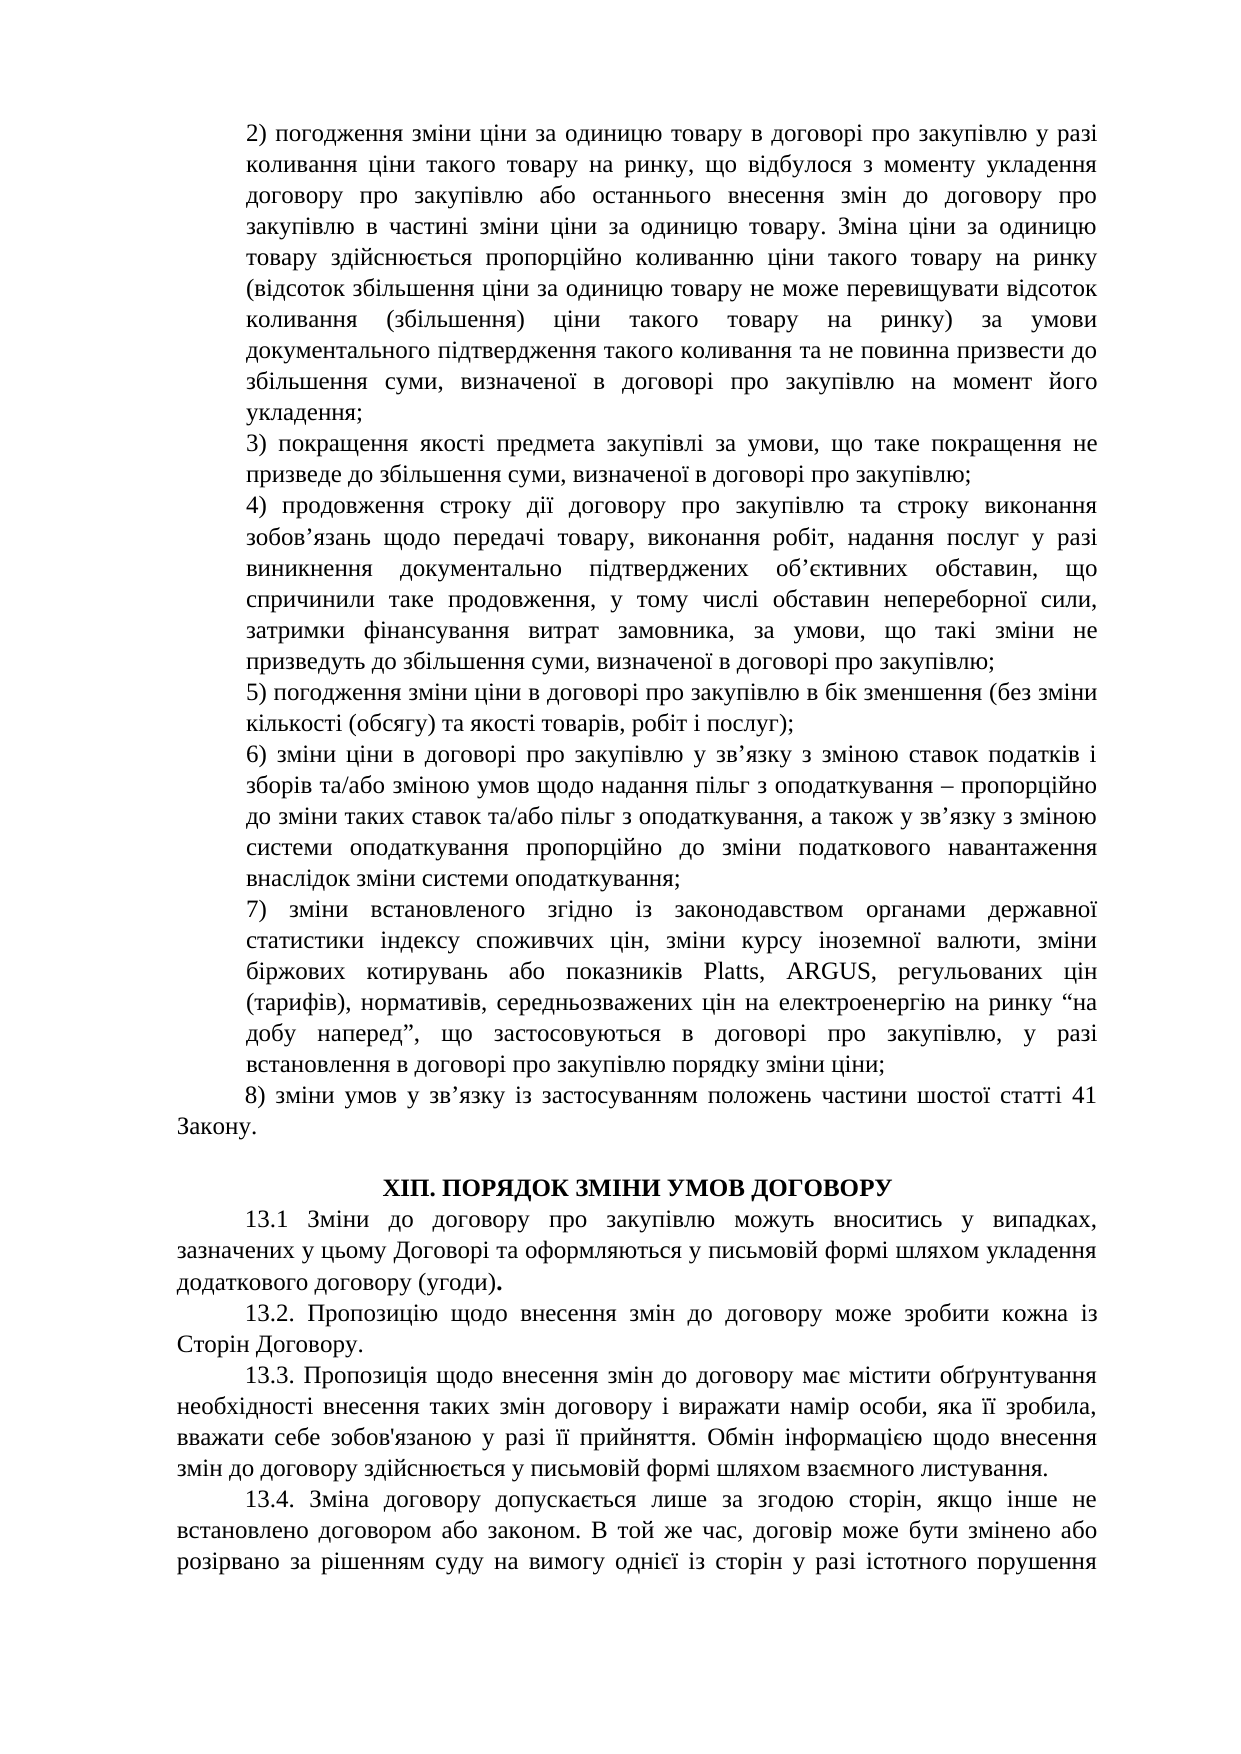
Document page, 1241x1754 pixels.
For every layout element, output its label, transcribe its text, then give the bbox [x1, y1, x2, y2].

text 8) зміни умов у зв’язку із застосуванням положень частини шостої статті 41 Закону. [177, 1080, 1098, 1140]
text 7) зміни встановленого згідно із законодавством органами державної статистики індексу споживчих цін, зміни курсу іноземної валюти, зміни біржових котирувань або показників Platts, ARGUS, регульованих цін (тарифів), нормативів, середньозважених цін на електроенергію на ринку “на добу наперед”, що застосовуються в договорі про закупівлю, у разі встановлення в договорі про закупівлю порядку зміни ціни; [246, 894, 1098, 1078]
text 6) зміни ціни в договорі про закупівлю у зв’язку з зміною ставок податків і зборів та/або зміною умов щодо надання пільг з оподаткування – пропорційно до зміни таких ставок та/або пільг з оподаткування, а також у зв’язку з зміною системи оподаткування пропорційно до зміни податкового навантаження внаслідок зміни системи оподаткування; [246, 739, 1098, 892]
text 13.2. Пропозицію щодо внесення змін до договору може зробити кожна із Сторін Договору. [177, 1298, 1098, 1357]
text 5) погодження зміни ціни в договорі про закупівлю в бік зменшення (без зміни кількості (обсягу) та якості товарів, робіт і послуг); [246, 677, 1098, 737]
text 13.4. Зміна договору допускається лише за згодою сторін, якщо інше не встановлено договором або законом. В той же час, договір може бути змінено або розірвано за рішенням суду на вимогу однієї із сторін у разі істотного порушення [177, 1484, 1098, 1575]
text 4) продовження строку дії договору про закупівлю та строку виконання зобов’язань щодо передачі товару, виконання робіт, надання послуг у разі виникнення документально підтверджених об’єктивних обставин, що спричинили таке продовження, у тому числі обставин непереборної сили, затримки фінансування витрат замовника, за умови, що такі зміни не призведуть до збільшення суми, визначеної в договорі про закупівлю; [246, 491, 1098, 674]
text 2) погодження зміни ціни за одиницю товару в договорі про закупівлю у разі коливання ціни такого товару на ринку, що відбулося з моменту укладення договору про закупівлю або останнього внесення змін до договору про закупівлю в частині зміни ціни за одиницю товару. Зміна ціни за одиницю товару здійснюється пропорційно коливанню ціни такого товару на ринку (відсоток збільшення ціни за одиницю товару не може перевищувати відсоток коливання (збільшення) ціни такого товару на ринку) за умови документального підтвердження такого коливання та не повинна призвести до збільшення суми, визначеної в договорі про закупівлю на момент його укладення; [246, 118, 1098, 426]
text 13.1 Зміни до договору про закупівлю можуть вноситись у випадках, зазначених у цьому Договорі та оформляються у письмовій формі шляхом укладення додаткового договору (угоди). [177, 1204, 1098, 1295]
text ХІП. ПОРЯДОК ЗМІНИ УМОВ ДОГОВОРУ [177, 1173, 1098, 1202]
text 13.3. Пропозиція щодо внесення змін до договору має містити обґрунтування необхідності внесення таких змін договору і виражати намір особи, яка її зробила, вважати себе зобов'язаною у разі її прийняття. Обмін інформацією щодо внесення змін до договору здійснюється у письмовій формі шляхом взаємного листування. [177, 1360, 1098, 1482]
text 3) покращення якості предмета закупівлі за умови, що таке покращення не призведе до збільшення суми, визначеної в договорі про закупівлю; [246, 428, 1098, 488]
